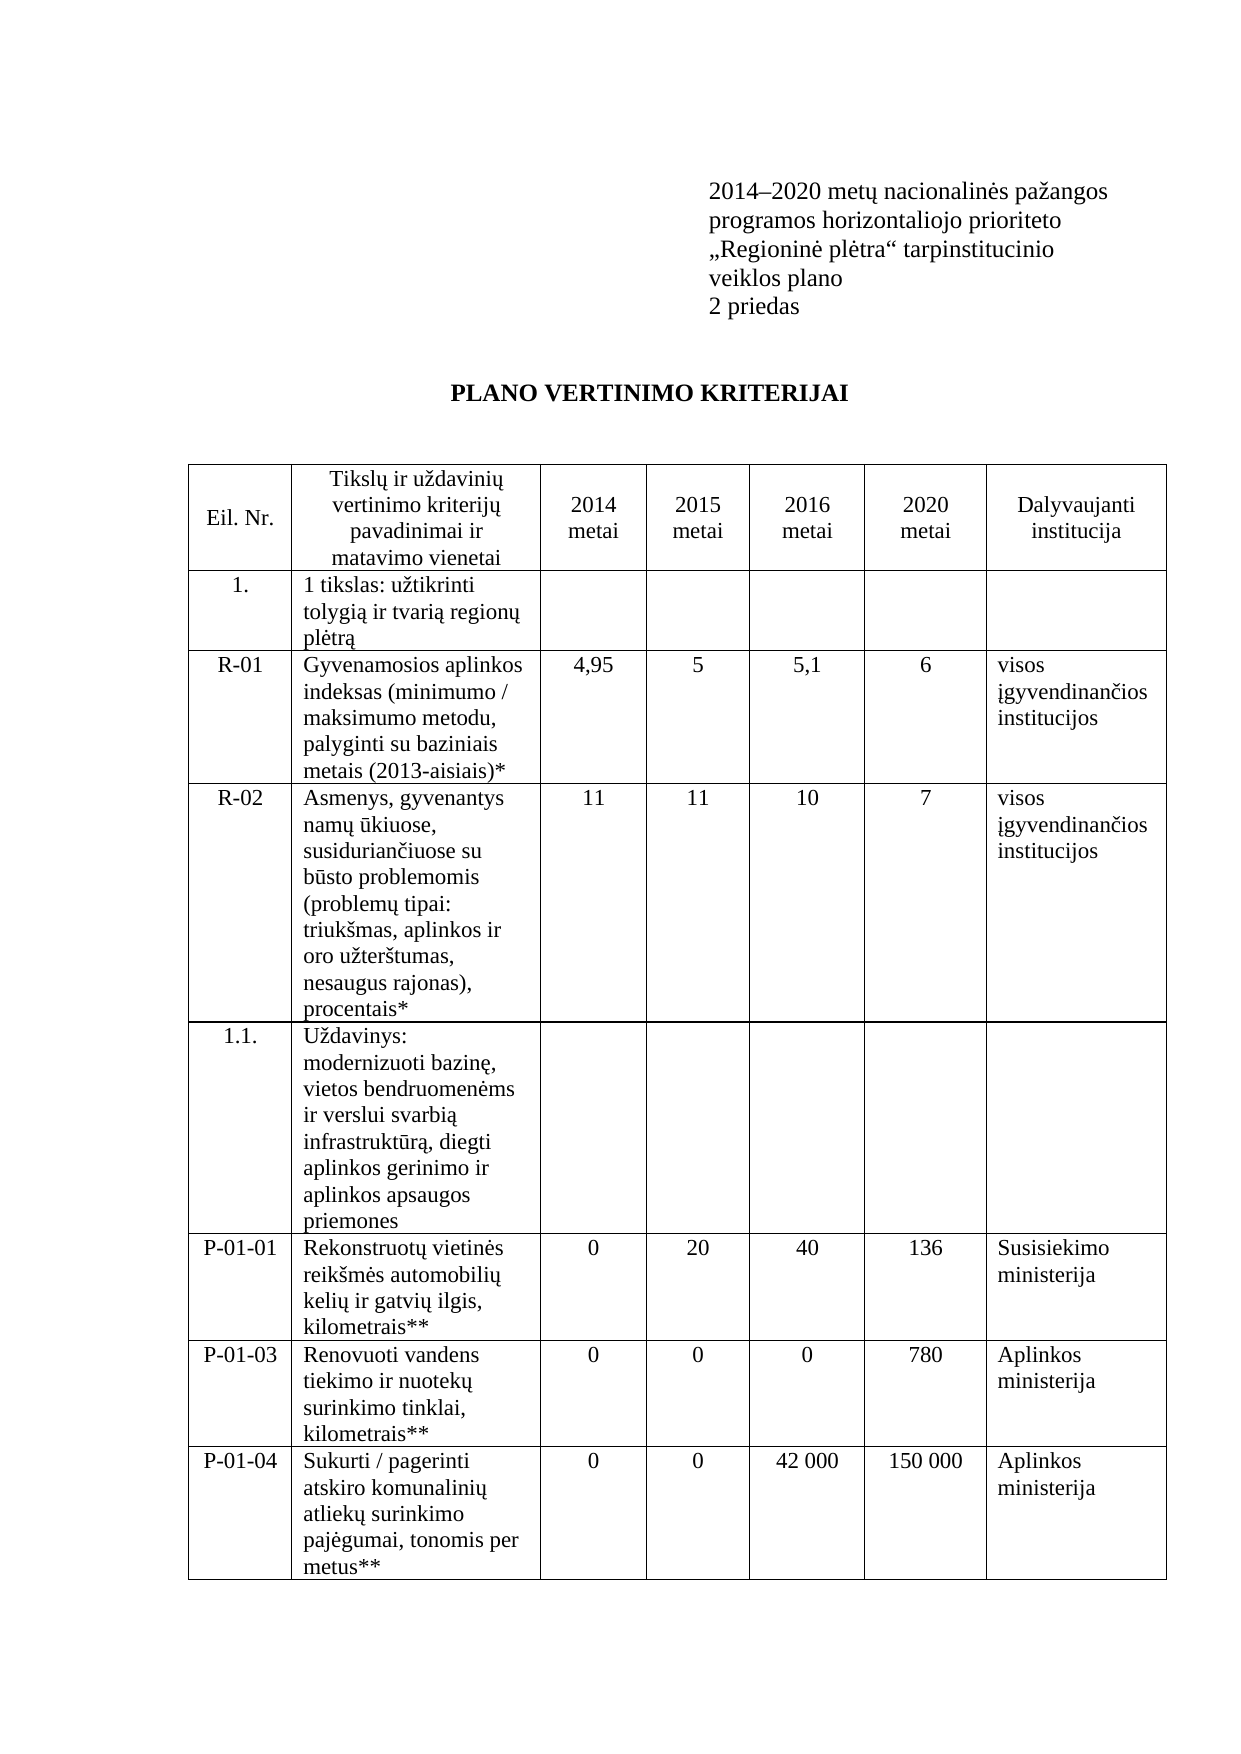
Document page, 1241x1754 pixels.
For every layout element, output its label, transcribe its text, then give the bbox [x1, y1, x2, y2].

table_cell 11 [541, 784, 646, 1021]
table_cell 0 [750, 1341, 864, 1446]
table_cell Uždavinys: modernizuoti bazinę, vietos bendruomenėms ir verslui svarbią infrastruktūrą, diegti aplinkos gerinimo ir aplinkos apsaugos priemones [292, 1023, 540, 1233]
table_cell 4,95 [541, 651, 646, 783]
table_cell Sukurti / pagerinti atskiro komunalinių atliekų surinkimo pajėgumai, tonomis per metus** [292, 1447, 540, 1579]
table_cell Aplinkos ministerija [987, 1341, 1166, 1446]
table_cell 20 [647, 1234, 749, 1340]
text PLANO VERTINIMO KRITERIJAI [177, 378, 1122, 406]
table_cell [541, 571, 646, 650]
table_cell [865, 571, 986, 650]
table_cell 1.1. [189, 1023, 291, 1233]
table_cell 5 [647, 651, 749, 783]
table_header Dalyvaujanti institucija [987, 465, 1166, 570]
text 2014–2020 metų nacionalinės pažangos programos horizontaliojo prioriteto „Regioninė plėtra“ tarpinstitucinio veiklos plano 2 priedas [709, 176, 1122, 320]
table_cell 780 [865, 1341, 986, 1446]
table_cell 0 [541, 1234, 646, 1340]
table_cell 136 [865, 1234, 986, 1340]
table_cell 150 000 [865, 1447, 986, 1579]
table_cell [750, 1023, 864, 1233]
table_cell 6 [865, 651, 986, 783]
table_cell 5,1 [750, 651, 864, 783]
table_cell 40 [750, 1234, 864, 1340]
table_cell [987, 1023, 1166, 1233]
table_cell Rekonstruotų vietinės reikšmės automobilių kelių ir gatvių ilgis, kilometrais** [292, 1234, 540, 1340]
table_cell [647, 571, 749, 650]
table_cell 10 [750, 784, 864, 1021]
table_cell Susisiekimo ministerija [987, 1234, 1166, 1340]
table_cell [865, 1023, 986, 1233]
table_cell visos įgyvendinančios institucijos [987, 784, 1166, 1021]
table_header 2014 metai [541, 465, 646, 570]
table_cell 0 [647, 1341, 749, 1446]
table_header 2016 metai [750, 465, 864, 570]
table_cell R-01 [189, 651, 291, 783]
table_cell P-01-04 [189, 1447, 291, 1579]
table_cell [750, 571, 864, 650]
table_cell P-01-03 [189, 1341, 291, 1446]
table_cell 0 [541, 1341, 646, 1446]
table_header Eil. Nr. [189, 465, 291, 570]
table_cell 7 [865, 784, 986, 1021]
table_cell 1. [189, 571, 291, 650]
table_cell P-01-01 [189, 1234, 291, 1340]
table_cell [647, 1023, 749, 1233]
table_cell Asmenys, gyvenantys namų ūkiuose, susiduriančiuose su būsto problemomis (problemų tipai: triukšmas, aplinkos ir oro užterštumas, nesaugus rajonas), procentais* [292, 784, 540, 1021]
table_cell R-02 [189, 784, 291, 1021]
table_cell [987, 571, 1166, 650]
table_header Tikslų ir uždavinių vertinimo kriterijų pavadinimai ir matavimo vienetai [292, 465, 540, 570]
table_cell [541, 1023, 646, 1233]
table_cell 42 000 [750, 1447, 864, 1579]
table_cell 0 [541, 1447, 646, 1579]
table_cell Gyvenamosios aplinkos indeksas (minimumo / maksimumo metodu, palyginti su baziniais metais (2013-aisiais)* [292, 651, 540, 783]
table_cell visos įgyvendinančios institucijos [987, 651, 1166, 783]
table_cell Aplinkos ministerija [987, 1447, 1166, 1579]
table_header 2020 metai [865, 465, 986, 570]
table_cell 1 tikslas: užtikrinti tolygią ir tvarią regionų plėtrą [292, 571, 540, 650]
table_cell 0 [647, 1447, 749, 1579]
table_header 2015 metai [647, 465, 749, 570]
table_cell Renovuoti vandens tiekimo ir nuotekų surinkimo tinklai, kilometrais** [292, 1341, 540, 1446]
table_cell 11 [647, 784, 749, 1021]
